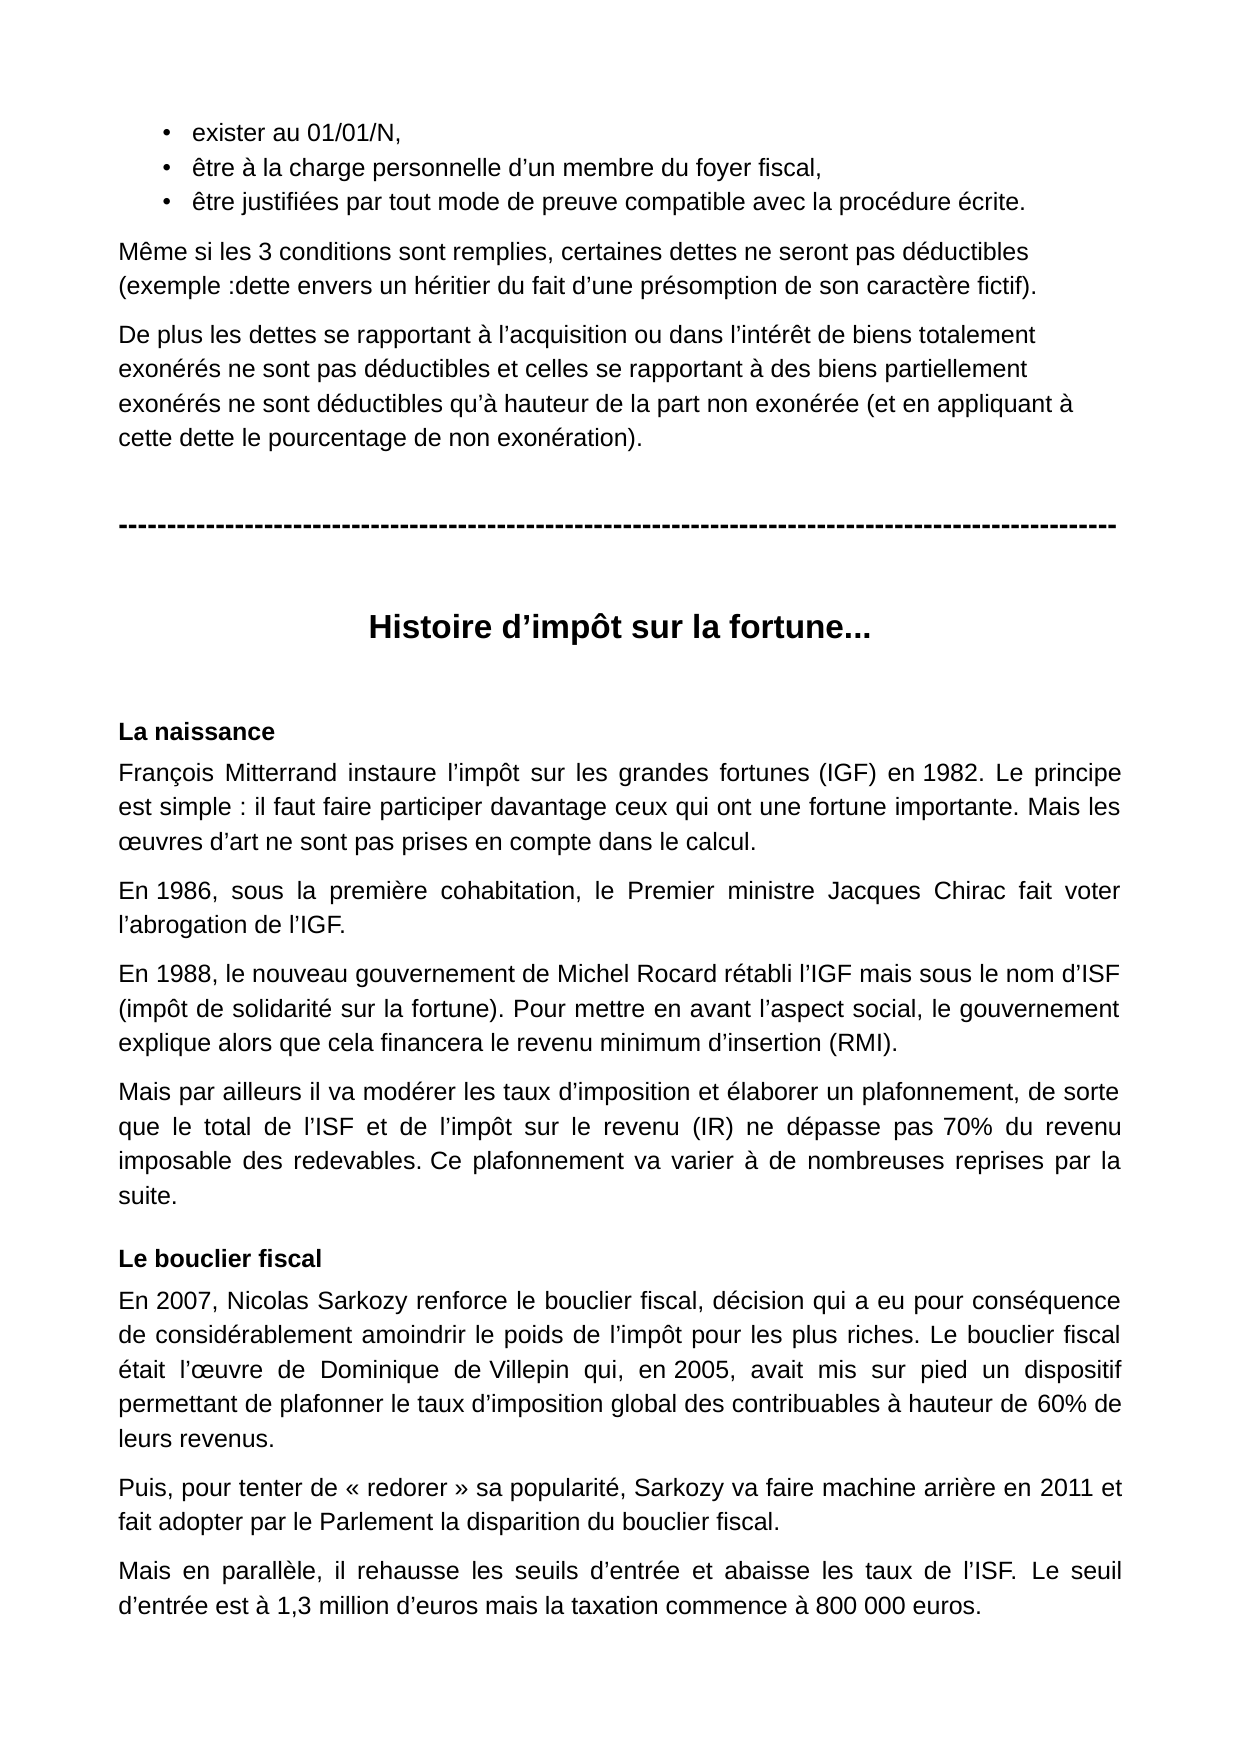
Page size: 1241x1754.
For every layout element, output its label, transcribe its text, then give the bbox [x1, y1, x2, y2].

list être à la charge personnelle d’un membre du foyer fiscal, [162, 153, 1122, 182]
text Mais par ailleurs il va modérer les taux d’imposition et élaborer un plafonnement, de sorte que le total de l’ISF et de l’impôt sur le revenu (IR) ne dépasse pas 70% du revenu imposable des redevables. Ce plafonnement va varier à de nombreuses reprises par la suite. [118, 1077, 1122, 1209]
list être justifiées par tout mode de preuve compatible avec la procédure écrite. [162, 187, 1122, 216]
text Puis, pour tenter de « redorer » sa popularité, Sarkozy va faire machine arrière en 2011 et fait adopter par le Parlement la disparition du bouclier fiscal. [118, 1473, 1122, 1536]
text François Mitterrand instaure l’impôt sur les grandes fortunes (IGF) en 1982. Le principe est simple : il faut faire participer davantage ceux qui ont une fortune importante. Mais les œuvres d’art ne sont pas prises en compte dans le calcul. [118, 758, 1122, 855]
text Histoire d’impôt sur la fortune... [118, 608, 1122, 646]
text En 1986, sous la première cohabitation, le Premier ministre Jacques Chirac fait voter l’abrogation de l’IGF. [118, 876, 1122, 939]
text Même si les 3 conditions sont remplies, certaines dettes ne seront pas déductibles (exemple :dette envers un héritier du fait d’une présomption de son caractère fictif). [118, 236, 1122, 300]
text En 1988, le nouveau gouvernement de Michel Rocard rétabli l’IGF mais sous le nom d’ISF (impôt de solidarité sur la fortune). Pour mettre en avant l’aspect social, le gouvernement explique alors que cela financera le revenu minimum d’insertion (RMI). [118, 959, 1122, 1057]
text Mais en parallèle, il rehausse les seuils d’entrée et abaisse les taux de l’ISF. Le seuil d’entrée est à 1,3 million d’euros mais la taxation commence à 800 000 euros. [118, 1556, 1122, 1619]
subtitle Le bouclier fiscal [118, 1244, 1122, 1273]
text En 2007, Nicolas Sarkozy renforce le bouclier fiscal, décision qui a eu pour conséquence de considérablement amoindrir le poids de l’impôt pour les plus riches. Le bouclier fiscal était l’œuvre de Dominique de Villepin qui, en 2005, avait mis sur pied un dispositif permettant de plafonner le taux d’imposition global des contribuables à hauteur de 60% de leurs revenus. [118, 1286, 1122, 1452]
list exister au 01/01/N, [162, 118, 1122, 147]
text ------------------------------------------------------------------------------------------------------- [118, 507, 1122, 541]
text De plus les dettes se rapportant à l’acquisition ou dans l’intérêt de biens totalement exonérés ne sont pas déductibles et celles se rapportant à des biens partiellement exonérés ne sont déductibles qu’à hauteur de la part non exonérée (et en appliquant à cette dette le pourcentage de non exonération). [118, 320, 1122, 487]
subtitle La naissance [118, 716, 1122, 745]
